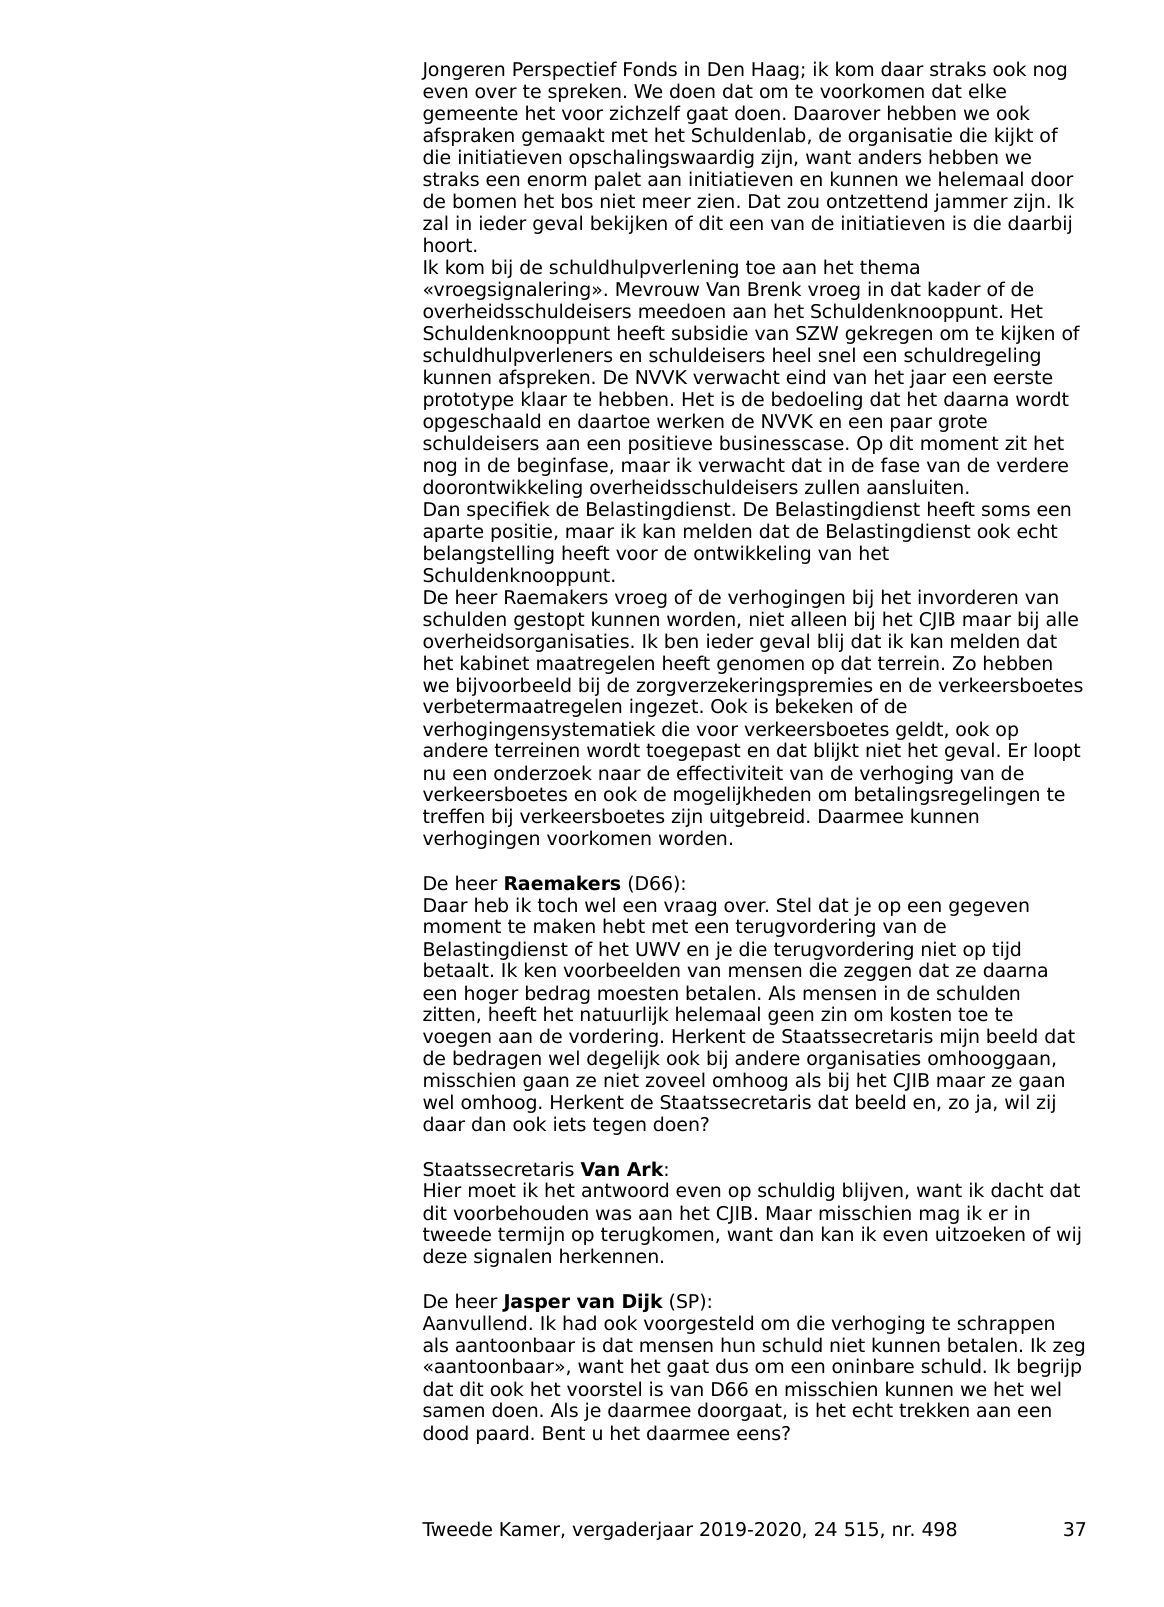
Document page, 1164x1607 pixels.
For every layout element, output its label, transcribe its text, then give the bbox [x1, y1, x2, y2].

text Ik kom bij de schuldhulpverlening toe aan het thema «vroegsignalering». Mevrouw Van Brenk vroeg in dat kader of de overheidsschuldeisers meedoen aan het Schuldenknooppunt. Het Schuldenknooppunt heeft subsidie van SZW gekregen om te kijken of schuldhulpverleners en schuldeisers heel snel een schuldregeling kunnen afspreken. De NVVK verwacht eind van het jaar een eerste prototype klaar te hebben. Het is de bedoeling dat het daarna wordt opgeschaald en daartoe werken de NVVK en een paar grote schuldeisers aan een positieve businesscase. Op dit moment zit het nog in de beginfase, maar ik verwacht dat in de fase van de verdere doorontwikkeling overheidsschuldeisers zullen aansluiten. [422, 257, 1087, 499]
text Aanvullend. Ik had ook voorgesteld om die verhoging te schrappen als aantoonbaar is dat mensen hun schuld niet kunnen betalen. Ik zeg «aantoonbaar», want het gaat dus om een oninbare schuld. Ik begrijp dat dit ook het voorstel is van D66 en misschien kunnen we het wel samen doen. Als je daarmee doorgaat, is het echt trekken aan een dood paard. Bent u het daarmee eens? [422, 1312, 1087, 1444]
text De heer Jasper van Dijk (SP): [422, 1291, 1087, 1312]
text Dan specifiek de Belastingdienst. De Belastingdienst heeft soms een aparte positie, maar ik kan melden dat de Belastingdienst ook echt belangstelling heeft voor de ontwikkeling van het Schuldenknooppunt. [422, 499, 1087, 587]
text Jongeren Perspectief Fonds in Den Haag; ik kom daar straks ook nog even over te spreken. We doen dat om te voorkomen dat elke gemeente het voor zichzelf gaat doen. Daarover hebben we ook afspraken gemaakt met het Schuldenlab, de organisatie die kijkt of die initiatieven opschalingswaardig zijn, want anders hebben we straks een enorm palet aan initiatieven en kunnen we helemaal door de bomen het bos niet meer zien. Dat zou ontzettend jammer zijn. Ik zal in ieder geval bekijken of dit een van de initiatieven is die daarbij hoort. [422, 59, 1087, 257]
text De heer Raemakers (D66): [422, 872, 1087, 894]
text De heer Raemakers vroeg of de verhogingen bij het invorderen van schulden gestopt kunnen worden, niet alleen bij het CJIB maar bij alle overheidsorganisaties. Ik ben ieder geval blij dat ik kan melden dat het kabinet maatregelen heeft genomen op dat terrein. Zo hebben we bijvoorbeeld bij de zorgverzekeringspremies en de verkeersboetes verbetermaatregelen ingezet. Ook is bekeken of de verhogingensystematiek die voor verkeersboetes geldt, ook op andere terreinen wordt toegepast en dat blijkt niet het geval. Er loopt nu een onderzoek naar de effectiviteit van de verhoging van de verkeersboetes en ook de mogelijkheden om betalingsregelingen te treffen bij verkeersboetes zijn uitgebreid. Daarmee kunnen verhogingen voorkomen worden. [422, 587, 1087, 850]
text Daar heb ik toch wel een vraag over. Stel dat je op een gegeven moment te maken hebt met een terugvordering van de Belastingdienst of het UWV en je die terugvordering niet op tijd betaalt. Ik ken voorbeelden van mensen die zeggen dat ze daarna een hoger bedrag moesten betalen. Als mensen in de schulden zitten, heeft het natuurlijk helemaal geen zin om kosten toe te voegen aan de vordering. Herkent de Staatssecretaris mijn beeld dat de bedragen wel degelijk ook bij andere organisaties omhooggaan, misschien gaan ze niet zoveel omhoog als bij het CJIB maar ze gaan wel omhoog. Herkent de Staatssecretaris dat beeld en, zo ja, wil zij daar dan ook iets tegen doen? [422, 894, 1087, 1136]
text Hier moet ik het antwoord even op schuldig blijven, want ik dacht dat dit voorbehouden was aan het CJIB. Maar misschien mag ik er in tweede termijn op terugkomen, want dan kan ik even uitzoeken of wij deze signalen herkennen. [422, 1180, 1087, 1268]
text Staatssecretaris Van Ark: [422, 1158, 1087, 1180]
